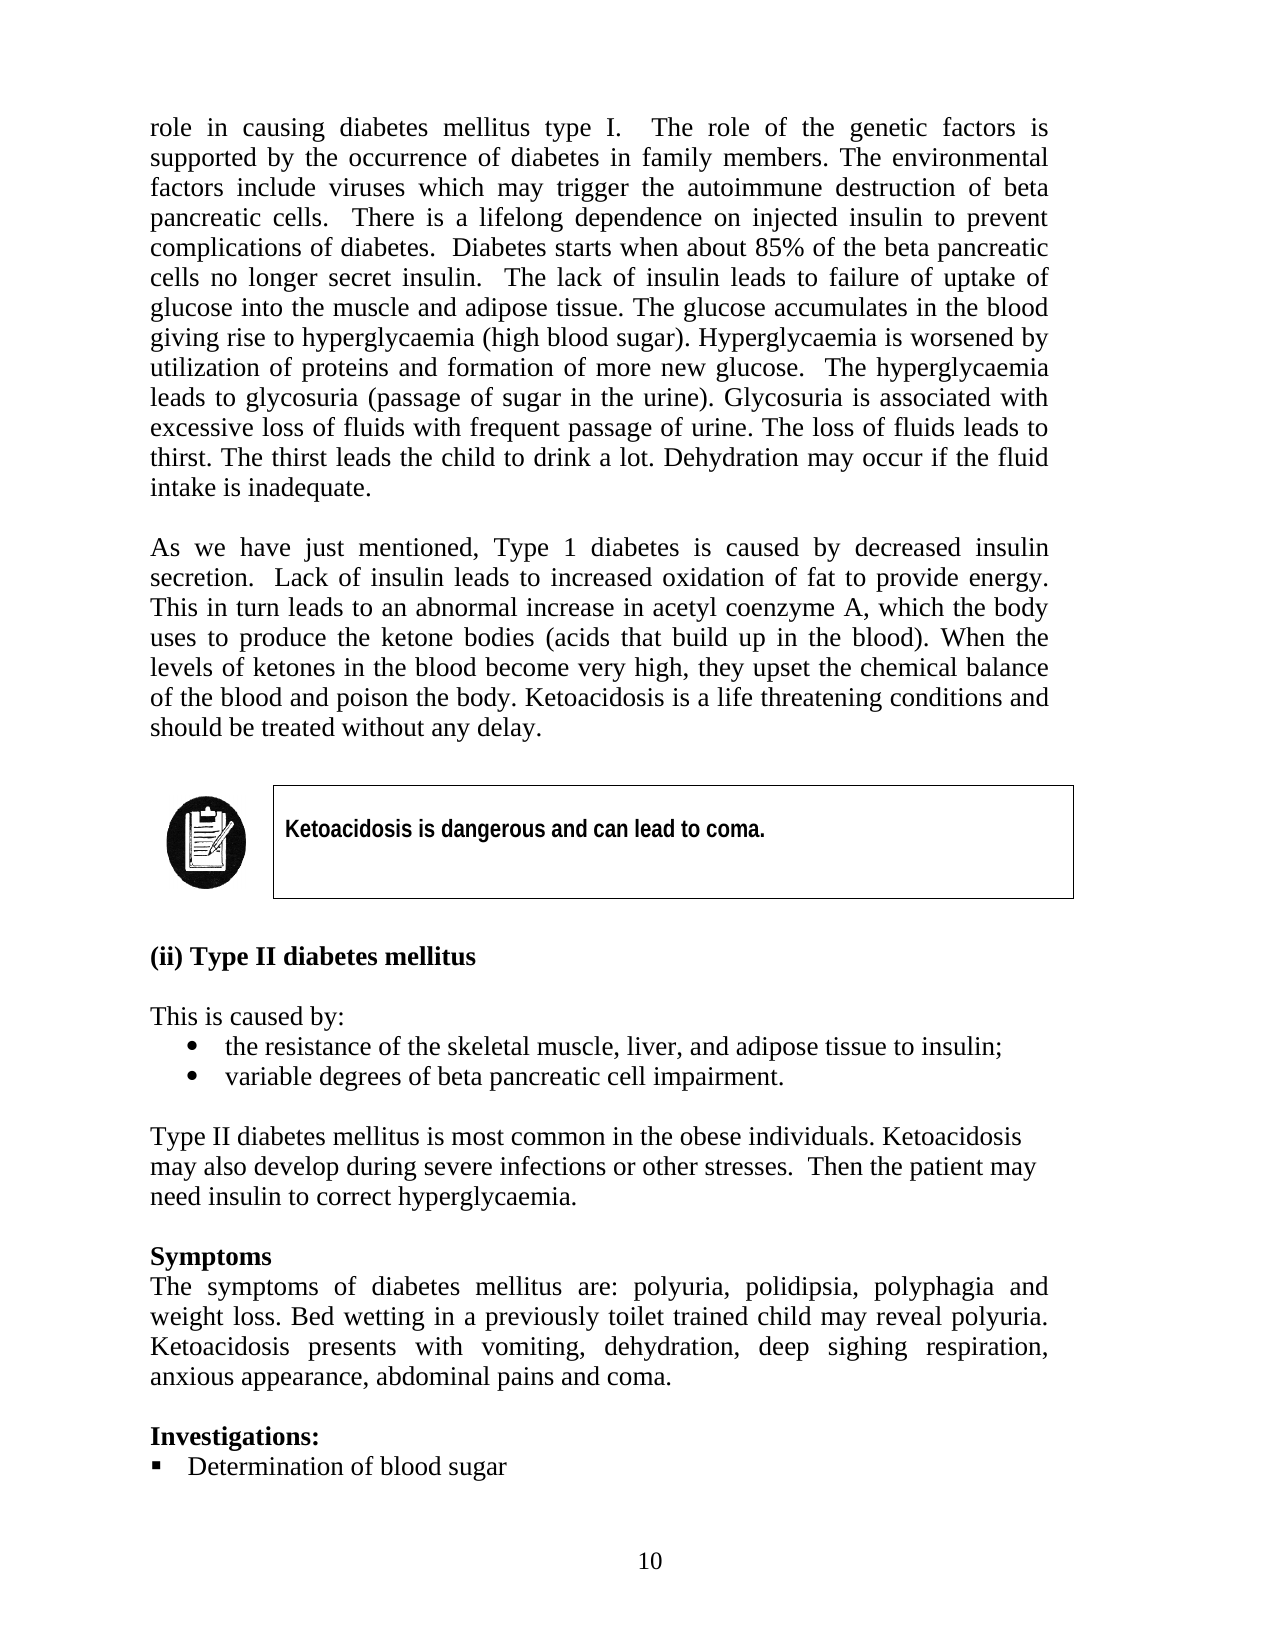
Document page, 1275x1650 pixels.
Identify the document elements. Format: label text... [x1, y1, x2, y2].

table_header Ketoacidosis is dangerous and can lead to coma. [274, 786, 1073, 897]
picture [166, 795, 246, 889]
text role in causing diabetes mellitus type I. The role of the genetic factors is supported by the occurrence of diabetes in family members. The environmental factors include viruses which may trigger the autoimmune destruction of beta pancreatic cells. There is a lifelong dependence on injected insulin to prevent complications of diabetes. Diabetes starts when about 85% of the beta pancreatic cells no longer secret insulin. The lack of insulin leads to failure of uptake of glucose into the muscle and adipose tissue. The glucose accumulates in the blood giving rise to hyperglycaemia (high blood sugar). Hyperglycaemia is worsened by utilization of proteins and formation of more new glucose. The hyperglycaemia leads to glycosuria (passage of sugar in the urine). Glycosuria is associated with excessive loss of fluids with frequent passage of urine. The loss of fluids leads to thirst. The thirst leads the child to drink a lot. Dehydration may occur if the fluid intake is inadequate. [150, 112, 1050, 502]
list the resistance of the skeletal muscle, liver, and adipose tissue to insulin; [187, 1031, 1049, 1061]
text (ii) Type II diabetes mellitus [150, 941, 1049, 971]
text The symptoms of diabetes mellitus are: polyuria, polidipsia, polyphagia and weight loss. Bed wetting in a previously toilet trained child may reveal polyuria. Ketoacidosis presents with vomiting, dehydration, deep sighing respiration, anxious appearance, abdominal pains and coma. [150, 1271, 1049, 1391]
text Symptoms [150, 1241, 1049, 1271]
text Investigations: [150, 1421, 1049, 1451]
list variable degrees of beta pancreatic cell impairment. [187, 1061, 1049, 1091]
table_header [139, 785, 273, 897]
text Type II diabetes mellitus is most common in the obese individuals. Ketoacidosis may also develop during severe infections or other stresses. Then the patient may need insulin to correct hyperglycaemia. [150, 1121, 1049, 1211]
text This is caused by: [150, 1001, 1049, 1031]
text As we have just mentioned, Type 1 diabetes is caused by decreased insulin secretion. Lack of insulin leads to increased oxidation of fat to provide energy. This in turn leads to an abnormal increase in acetyl coenzyme A, which the body uses to produce the ketone bodies (acids that build up in the blood). When the levels of ketones in the blood become very high, they upset the chemical balance of the blood and poison the body. Ketoacidosis is a life threatening conditions and should be treated without any delay. [150, 532, 1050, 742]
list Determination of blood sugar [150, 1451, 1049, 1481]
